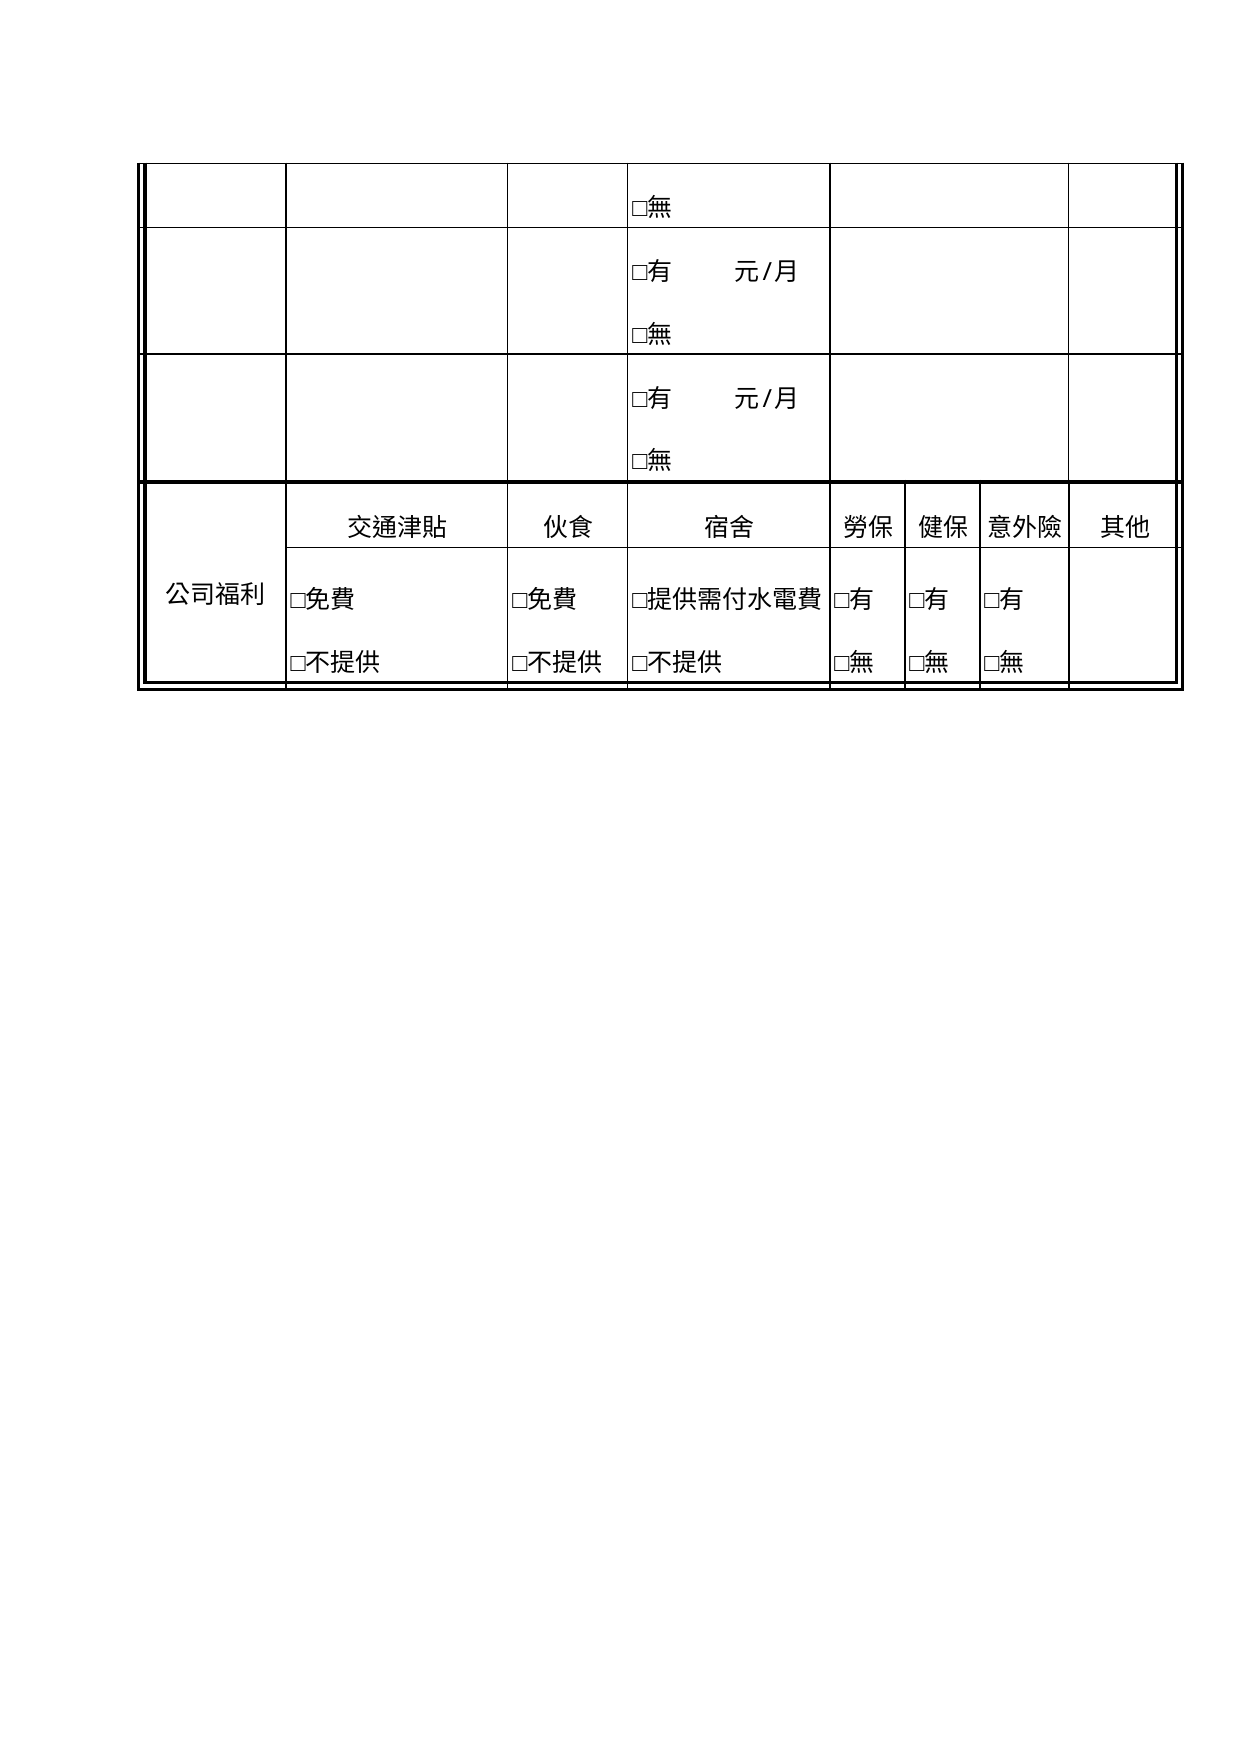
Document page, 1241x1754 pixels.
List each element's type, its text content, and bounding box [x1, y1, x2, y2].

table_cell □有 元/月 □無 [628, 228, 829, 353]
table_cell [1069, 228, 1175, 353]
table_cell [508, 164, 627, 226]
table_cell [147, 228, 285, 353]
table_cell [287, 228, 507, 353]
table_cell [147, 355, 285, 479]
table_cell [1069, 355, 1175, 479]
table_cell 勞保 [831, 484, 904, 547]
table_cell [1069, 164, 1175, 226]
table_cell [287, 355, 507, 479]
table_cell □無 [628, 164, 829, 226]
table_cell □免費 □不提供 [508, 548, 627, 681]
table_cell 意外險 [981, 484, 1068, 547]
table_cell 伙食 [508, 484, 627, 547]
table_cell 交通津貼 [287, 484, 507, 547]
table_cell [147, 164, 285, 226]
table_cell □有 □無 [831, 548, 904, 681]
table_cell 宿舍 [628, 484, 829, 547]
table_cell 健保 [906, 484, 979, 547]
table_cell □提供需付水電費 □不提供 [628, 548, 829, 681]
table_cell □有 元/月 □無 [628, 355, 829, 479]
table_cell [831, 228, 1068, 353]
table_cell 公司福利 [147, 484, 285, 681]
table_cell [1070, 548, 1175, 681]
table_cell [831, 355, 1068, 479]
table_cell 其他 [1070, 484, 1175, 547]
table_cell □有 □無 [906, 548, 979, 681]
table_cell [508, 355, 627, 479]
table_cell □免費 □不提供 [287, 548, 507, 681]
table_cell [508, 228, 627, 353]
table_cell [831, 164, 1068, 226]
table_cell [287, 164, 507, 226]
table_cell □有 □無 [981, 548, 1068, 681]
